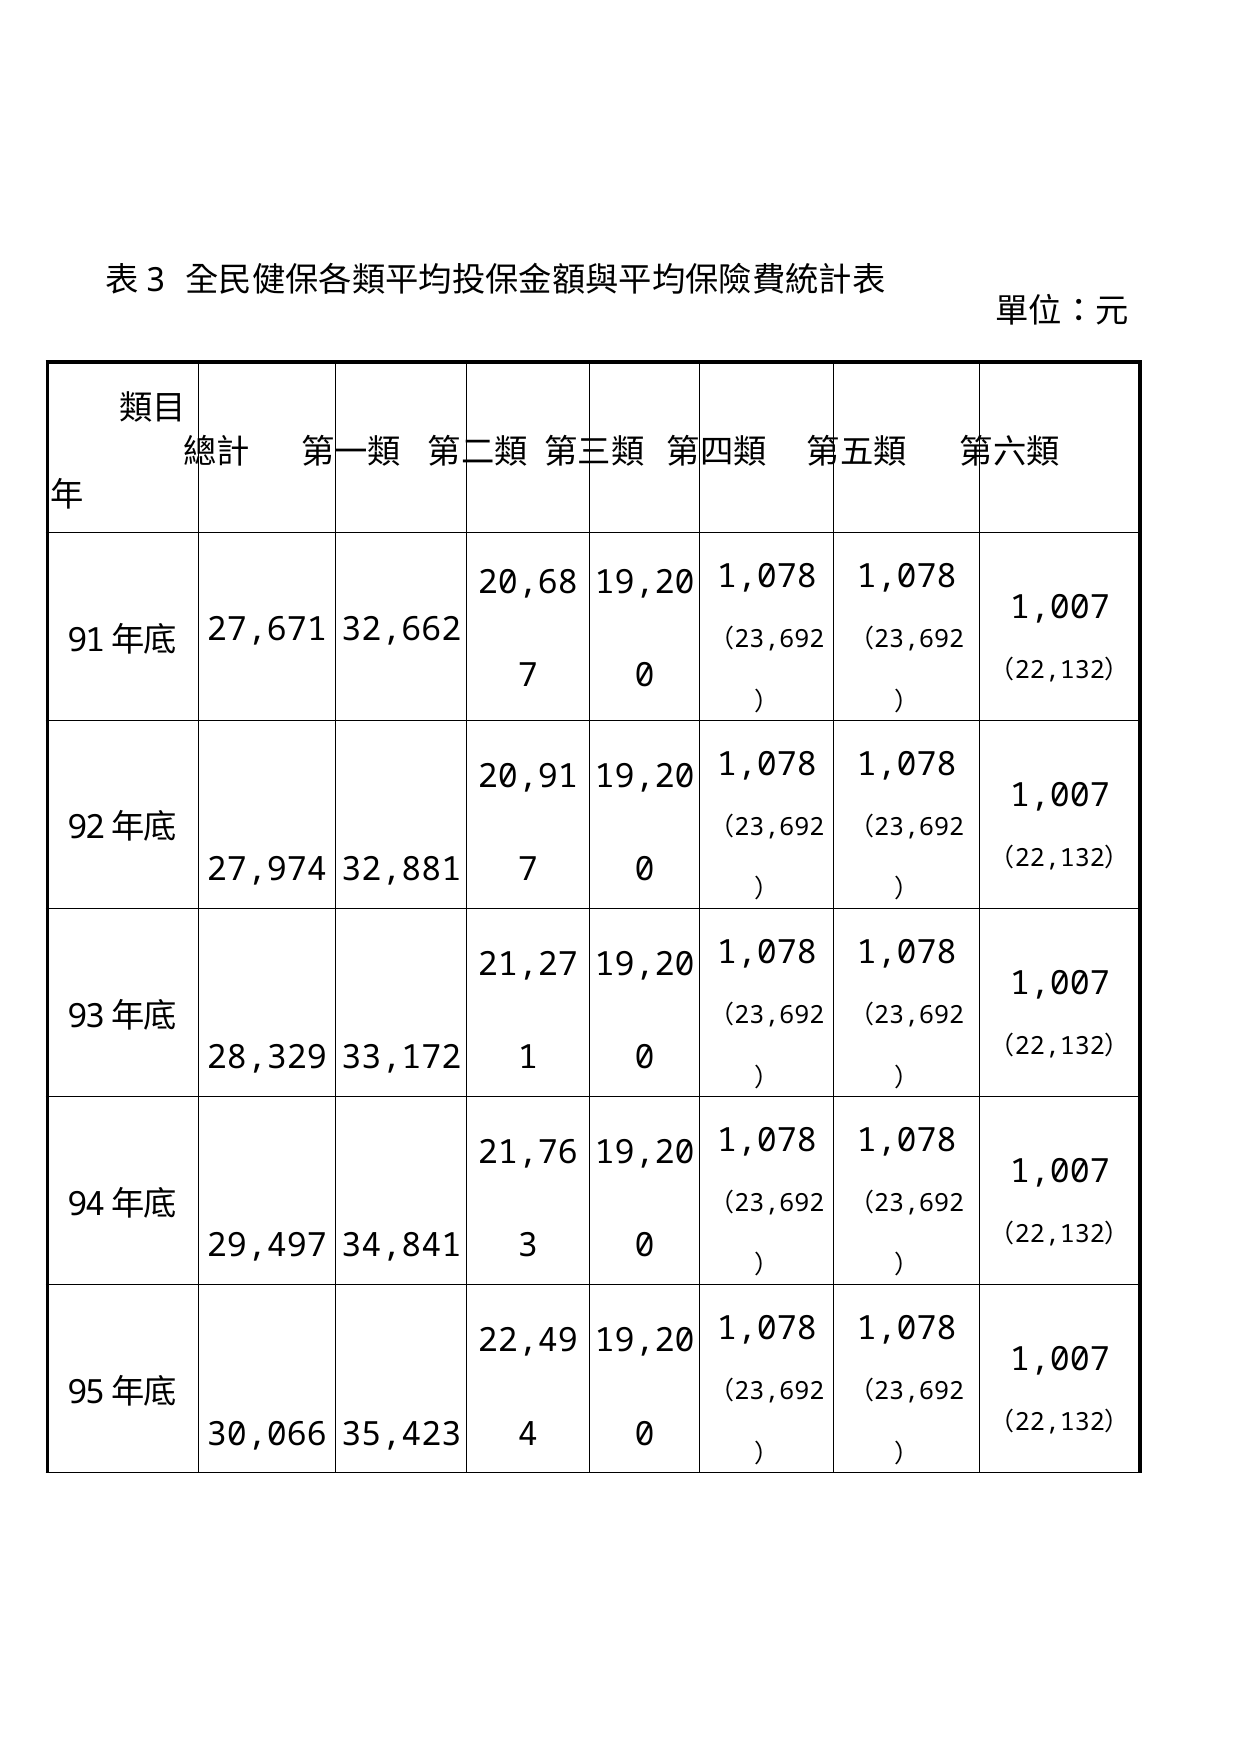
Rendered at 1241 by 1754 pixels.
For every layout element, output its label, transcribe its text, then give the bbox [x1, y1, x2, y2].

table_cell 1,078 （23,692） [700, 721, 833, 908]
table_cell 1,078 （23,692） [834, 1097, 979, 1284]
table_header 第五類 [834, 364, 979, 532]
table_cell 1,007 （22,132） [980, 909, 1138, 1096]
table_header 總計 [199, 364, 335, 532]
table_cell 20,917 [467, 721, 589, 908]
table_cell 19,200 [590, 1097, 699, 1284]
table_cell 93年底 [49, 909, 198, 1096]
text 單位：元 [145, 298, 1152, 329]
table_cell 29,497 [199, 1097, 335, 1284]
table_cell 1,078 （23,692） [700, 533, 833, 720]
table_cell 22,494 [467, 1285, 589, 1472]
text 表3 全民健保各類平均投保金額與平均保險費統計表 [105, 267, 1152, 298]
table_cell 1,078 （23,692） [834, 721, 979, 908]
table_cell 27,671 [199, 533, 335, 720]
table_cell 1,078 （23,692） [700, 1285, 833, 1472]
table_cell 1,007 （22,132） [980, 1097, 1138, 1284]
table_cell 19,200 [590, 909, 699, 1096]
table_header 第六類 [980, 364, 1138, 532]
table_cell 27,974 [199, 721, 335, 908]
table_cell 33,172 [336, 909, 466, 1096]
table_cell 35,423 [336, 1285, 466, 1472]
table_cell 19,200 [590, 1285, 699, 1472]
table_cell 20,687 [467, 533, 589, 720]
table_cell 32,662 [336, 533, 466, 720]
table_cell 34,841 [336, 1097, 466, 1284]
table_cell 94年底 [49, 1097, 198, 1284]
table_header 類目 年 [49, 364, 198, 532]
table_cell 21,271 [467, 909, 589, 1096]
table_cell 28,329 [199, 909, 335, 1096]
table_cell 1,007 （22,132） [980, 721, 1138, 908]
table_cell 32,881 [336, 721, 466, 908]
table_cell 1,078 （23,692） [834, 909, 979, 1096]
table_cell 19,200 [590, 533, 699, 720]
table_header 第三類 [590, 364, 699, 532]
table_header 第一類 [336, 364, 466, 532]
table_cell 1,007 （22,132） [980, 1285, 1138, 1472]
table_cell 1,078 （23,692） [834, 533, 979, 720]
table_cell 21,763 [467, 1097, 589, 1284]
table_cell 1,078 （23,692） [700, 909, 833, 1096]
table_cell 91年底 [49, 533, 198, 720]
table_cell 95年底 [49, 1285, 198, 1472]
table_cell 30,066 [199, 1285, 335, 1472]
table_header 第四類 [700, 364, 833, 532]
table_cell 1,078 （23,692） [834, 1285, 979, 1472]
table_cell 1,078 （23,692） [700, 1097, 833, 1284]
table_cell 19,200 [590, 721, 699, 908]
table_cell 92年底 [49, 721, 198, 908]
table_cell 1,007 （22,132） [980, 533, 1138, 720]
table_header 第二類 [467, 364, 589, 532]
